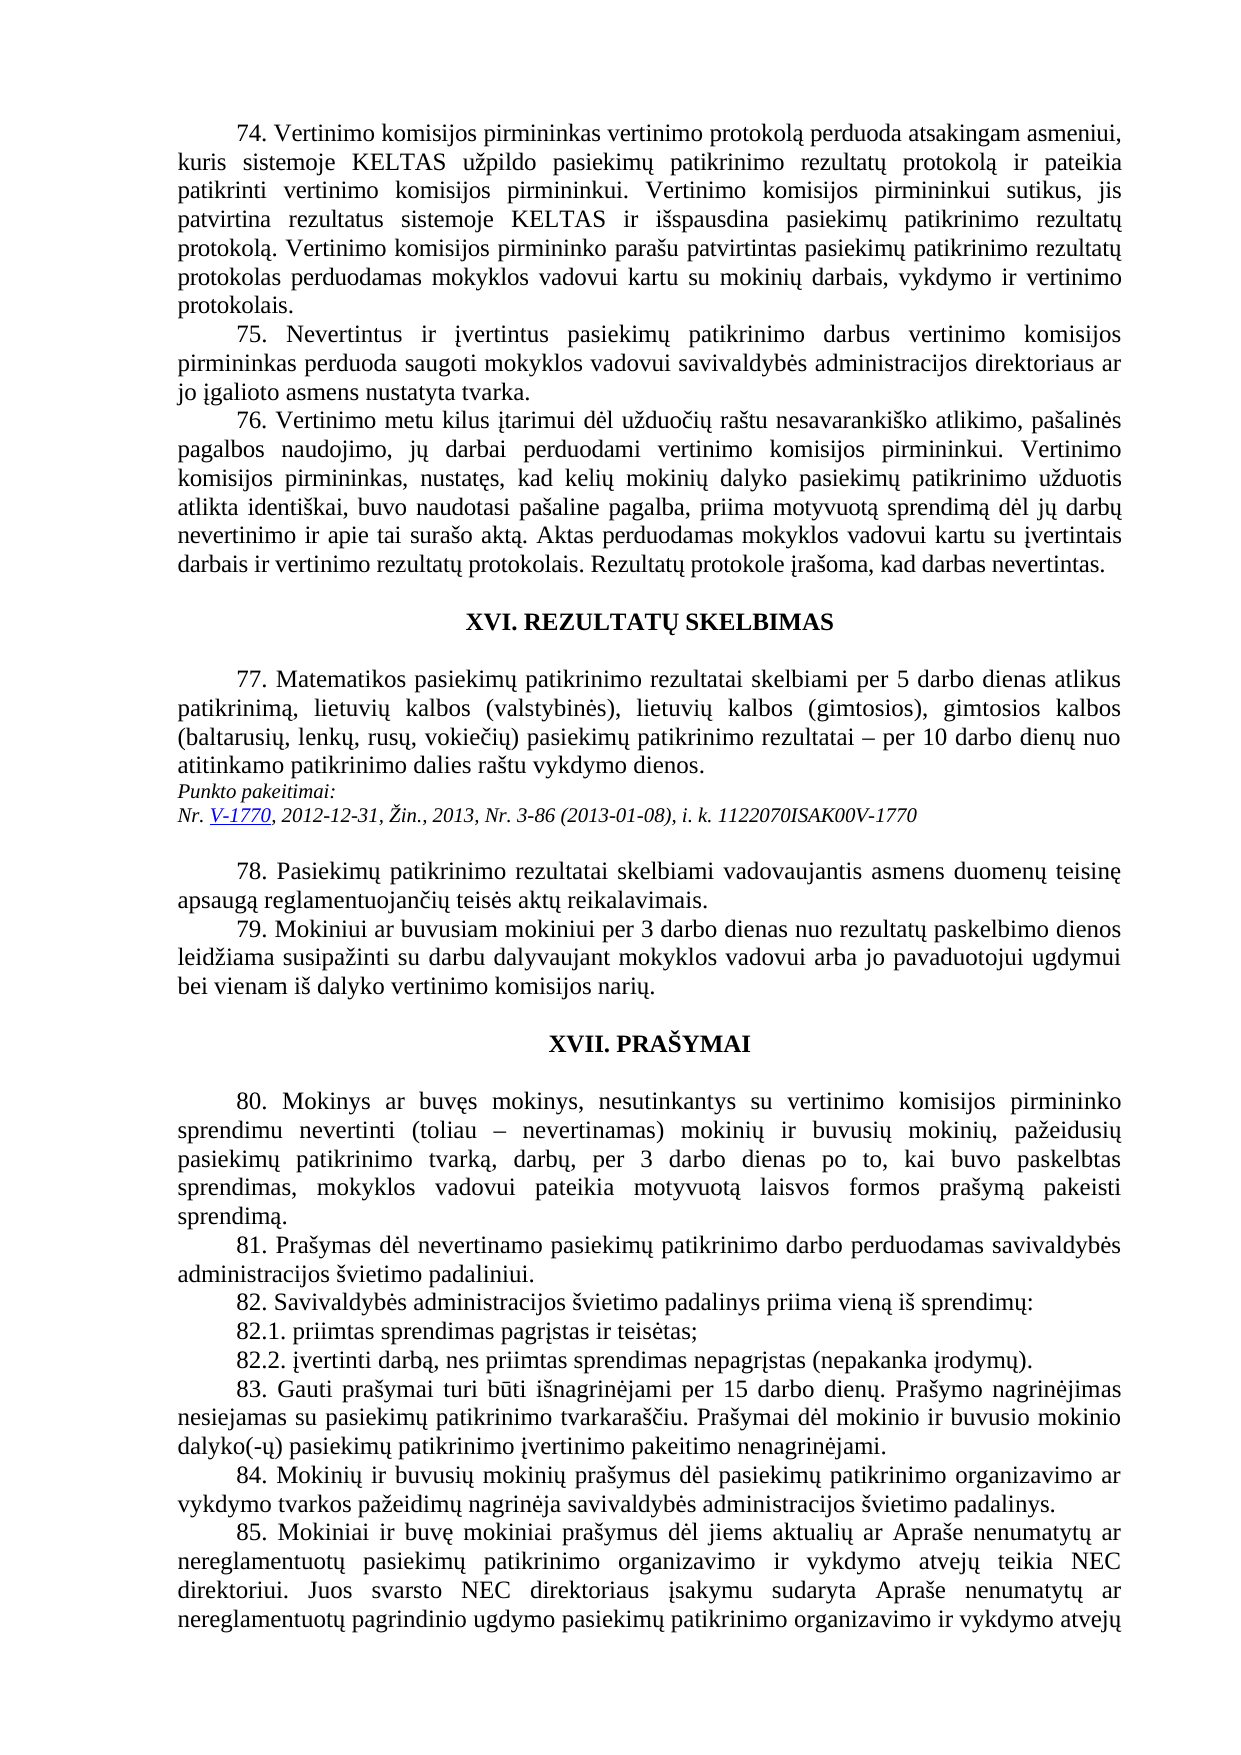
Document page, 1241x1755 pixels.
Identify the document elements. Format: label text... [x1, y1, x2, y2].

text 76. Vertinimo metu kilus įtarimui dėl užduočių raštu nesavarankiško atlikimo, pašalinės pagalbos naudojimo, jų darbai perduodami vertinimo komisijos pirmininkui. Vertinimo komisijos pirmininkas, nustatęs, kad kelių mokinių dalyko pasiekimų patikrinimo užduotis atlikta identiškai, buvo naudotasi pašaline pagalba, priima motyvuotą sprendimą dėl jų darbų nevertinimo ir apie tai surašo aktą. Aktas perduodamas mokyklos vadovui kartu su įvertintais darbais ir vertinimo rezultatų protokolais. Rezultatų protokole įrašoma, kad darbas nevertintas. [177, 406, 1122, 578]
text 82.2. įvertinti darbą, nes priimtas sprendimas nepagrįstas (nepakanka įrodymų). [177, 1345, 1122, 1374]
text XVII. PRAŠYMAI [177, 1029, 1122, 1057]
text 79. Mokiniui ar buvusiam mokiniui per 3 darbo dienas nuo rezultatų paskelbimo dienos leidžiama susipažinti su darbu dalyvaujant mokyklos vadovui arba jo pavaduotojui ugdymui bei vienam iš dalyko vertinimo komisijos narių. [177, 914, 1122, 1000]
text 80. Mokinys ar buvęs mokinys, nesutinkantys su vertinimo komisijos pirmininko sprendimu nevertinti (toliau – nevertinamas) mokinių ir buvusių mokinių, pažeidusių pasiekimų patikrinimo tvarką, darbų, per 3 darbo dienas po to, kai buvo paskelbtas sprendimas, mokyklos vadovui pateikia motyvuotą laisvos formos prašymą pakeisti sprendimą. [177, 1086, 1122, 1230]
text 84. Mokinių ir buvusių mokinių prašymus dėl pasiekimų patikrinimo organizavimo ar vykdymo tvarkos pažeidimų nagrinėja savivaldybės administracijos švietimo padalinys. [177, 1460, 1122, 1517]
text 81. Prašymas dėl nevertinamo pasiekimų patikrinimo darbo perduodamas savivaldybės administracijos švietimo padaliniui. [177, 1230, 1122, 1287]
text 82. Savivaldybės administracijos švietimo padalinys priima vieną iš sprendimų: [177, 1287, 1122, 1316]
text Nr. V-1770, 2012-12-31, Žin., 2013, Nr. 3-86 (2013-01-08), i. k. 1122070ISAK00V-1770 [177, 803, 1122, 827]
text 83. Gauti prašymai turi būti išnagrinėjami per 15 darbo dienų. Prašymo nagrinėjimas nesiejamas su pasiekimų patikrinimo tvarkaraščiu. Prašymai dėl mokinio ir buvusio mokinio dalyko(-ų) pasiekimų patikrinimo įvertinimo pakeitimo nenagrinėjami. [177, 1374, 1122, 1460]
text 75. Nevertintus ir įvertintus pasiekimų patikrinimo darbus vertinimo komisijos pirmininkas perduoda saugoti mokyklos vadovui savivaldybės administracijos direktoriaus ar jo įgalioto asmens nustatyta tvarka. [177, 319, 1122, 406]
text 78. Pasiekimų patikrinimo rezultatai skelbiami vadovaujantis asmens duomenų teisinę apsaugą reglamentuojančių teisės aktų reikalavimais. [177, 856, 1122, 914]
text Punkto pakeitimai: [177, 779, 1122, 803]
text XVI. REZULTATŲ SKELBIMAS [177, 607, 1122, 636]
text 82.1. priimtas sprendimas pagrįstas ir teisėtas; [177, 1316, 1122, 1345]
text 74. Vertinimo komisijos pirmininkas vertinimo protokolą perduoda atsakingam asmeniui, kuris sistemoje KELTAS užpildo pasiekimų patikrinimo rezultatų protokolą ir pateikia patikrinti vertinimo komisijos pirmininkui. Vertinimo komisijos pirmininkui sutikus, jis patvirtina rezultatus sistemoje KELTAS ir išspausdina pasiekimų patikrinimo rezultatų protokolą. Vertinimo komisijos pirmininko parašu patvirtintas pasiekimų patikrinimo rezultatų protokolas perduodamas mokyklos vadovui kartu su mokinių darbais, vykdymo ir vertinimo protokolais. [177, 118, 1122, 319]
text 85. Mokiniai ir buvę mokiniai prašymus dėl jiems aktualių ar Apraše nenumatytų ar nereglamentuotų pasiekimų patikrinimo organizavimo ir vykdymo atvejų teikia NEC direktoriui. Juos svarsto NEC direktoriaus įsakymu sudaryta Apraše nenumatytų ar nereglamentuotų pagrindinio ugdymo pasiekimų patikrinimo organizavimo ir vykdymo atvejų [177, 1517, 1122, 1632]
text 77. Matematikos pasiekimų patikrinimo rezultatai skelbiami per 5 darbo dienas atlikus patikrinimą, lietuvių kalbos (valstybinės), lietuvių kalbos (gimtosios), gimtosios kalbos (baltarusių, lenkų, rusų, vokiečių) pasiekimų patikrinimo rezultatai – per 10 darbo dienų nuo atitinkamo patikrinimo dalies raštu vykdymo dienos. [177, 664, 1122, 779]
